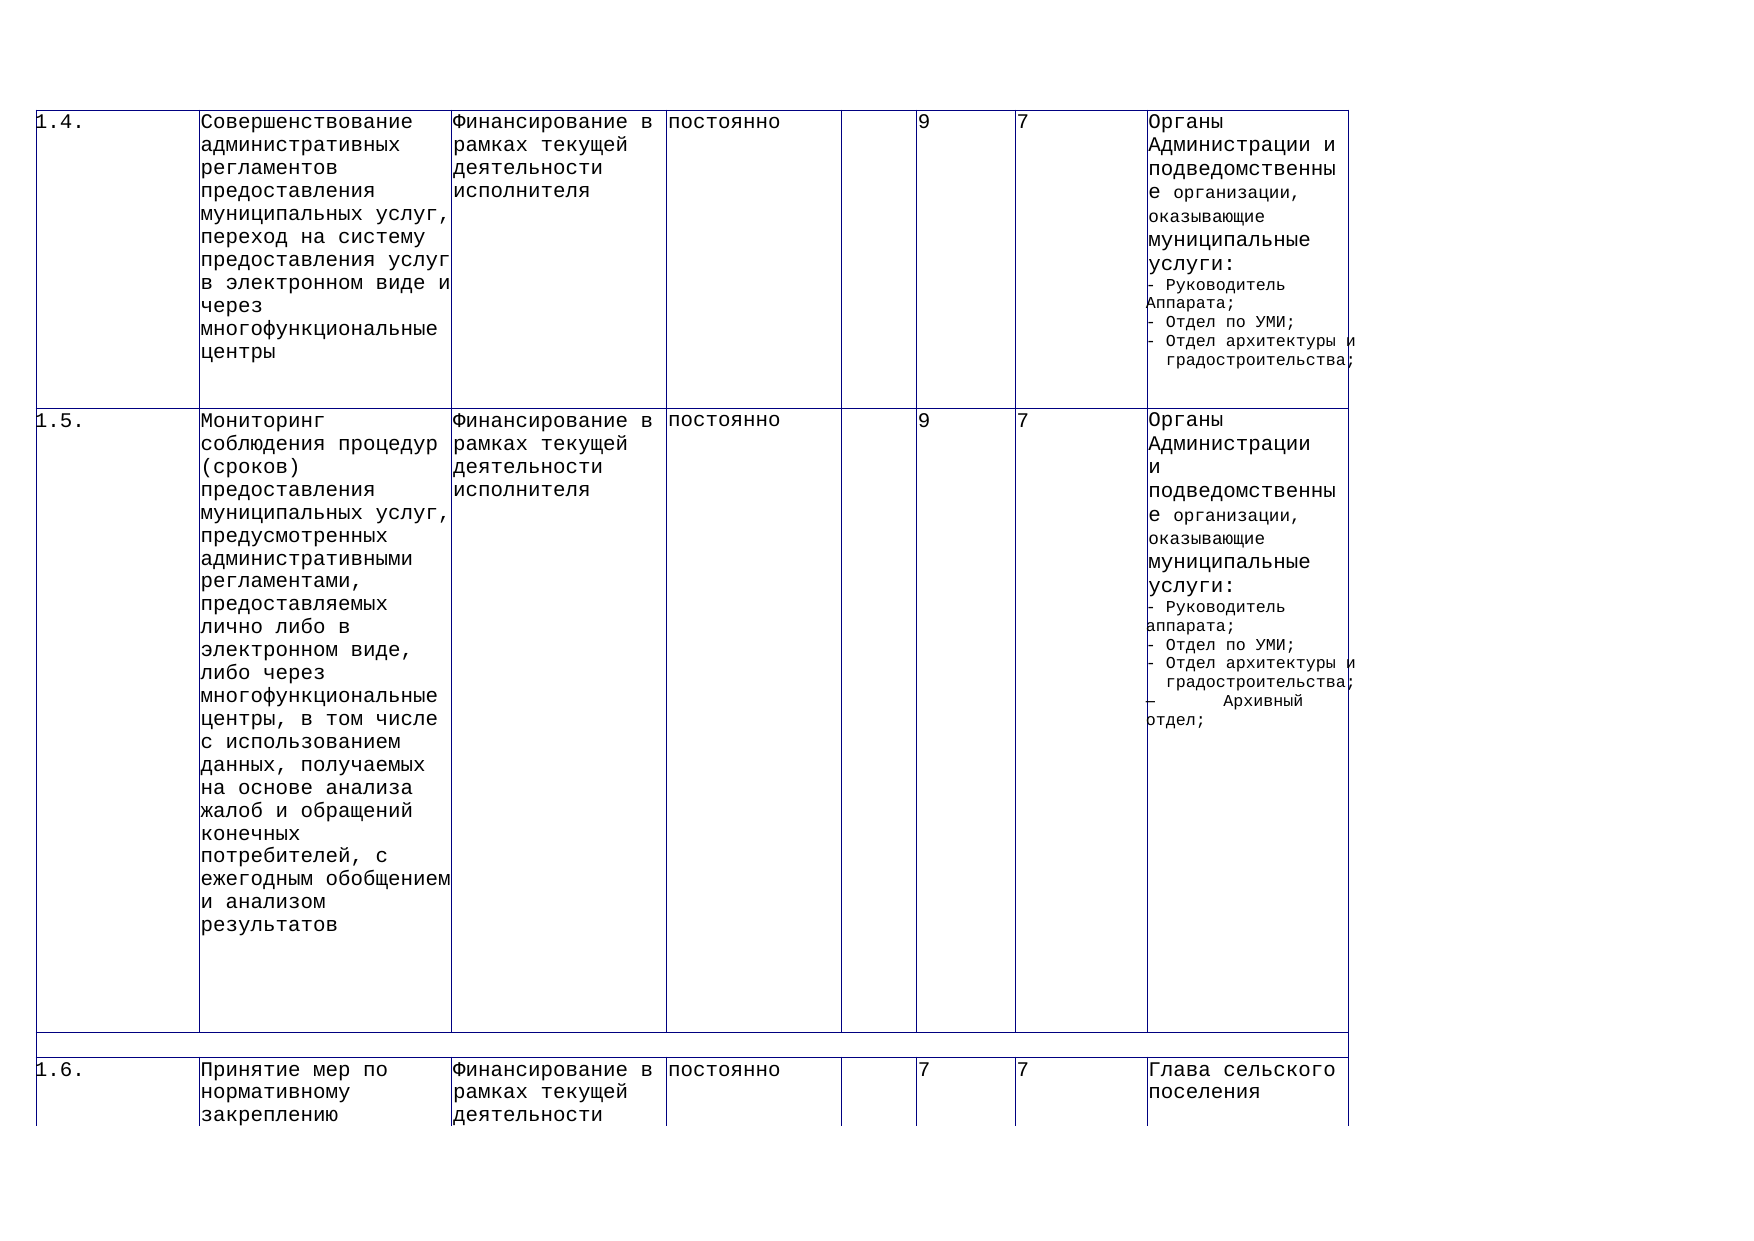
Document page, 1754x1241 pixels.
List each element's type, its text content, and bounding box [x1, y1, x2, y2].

table_cell [842, 111, 916, 408]
table_cell постоянно [667, 409, 841, 1032]
table_cell Принятие мер по нормативному закреплению [200, 1058, 451, 1126]
table_cell Финансирование в рамках текущей деятельности исполнителя [452, 111, 666, 408]
table_cell 1.6. [37, 1058, 199, 1126]
table_cell Совершенствование административных регламентов предоставления муниципальных услуг, переход на систему предоставления услуг в электронном виде и через многофункциональные центры [200, 111, 451, 408]
table_cell Органы Администрации и подведомственные организации, оказывающие муниципальные услуги: - Руководитель Аппарата; - Отдел по УМИ; - Отдел архитектуры и градостроительства; [1148, 111, 1348, 408]
table_cell Глава сельского поселения [1148, 1058, 1348, 1126]
table_cell Органы Администрации и подведомственные организации, оказывающие муниципальные услуги: - Руководитель аппарата; - Отдел по УМИ; - Отдел архитектуры и градостроительства; Архивный отдел; [1148, 409, 1348, 1032]
table_cell постоянно [667, 111, 841, 408]
table_cell [842, 1058, 916, 1126]
table_cell [37, 1033, 1348, 1057]
table_cell 9 [917, 111, 1015, 408]
table_cell Финансирование в рамках текущей деятельности [452, 1058, 666, 1126]
table_cell [842, 409, 916, 1032]
table_cell 7 [1016, 409, 1147, 1032]
table_cell 7 [1016, 1058, 1147, 1126]
table_cell 7 [917, 1058, 1015, 1126]
table_cell Финансирование в рамках текущей деятельности исполнителя [452, 409, 666, 1032]
table_cell 1.5. [37, 409, 199, 1032]
table_cell 9 [917, 409, 1015, 1032]
table_cell постоянно [667, 1058, 841, 1126]
table_cell Мониторинг соблюдения процедур (сроков) предоставления муниципальных услуг, предусмотренных административными регламентами, предоставляемых лично либо в электронном виде, либо через многофункциональные центры, в том числе с использованием данных, получаемых на основе анализа жалоб и обращений конечных потребителей, с ежегодным обобщением и анализом результатов [200, 409, 451, 1032]
table_cell 1.4. [37, 111, 199, 408]
table_cell 7 [1016, 111, 1147, 408]
